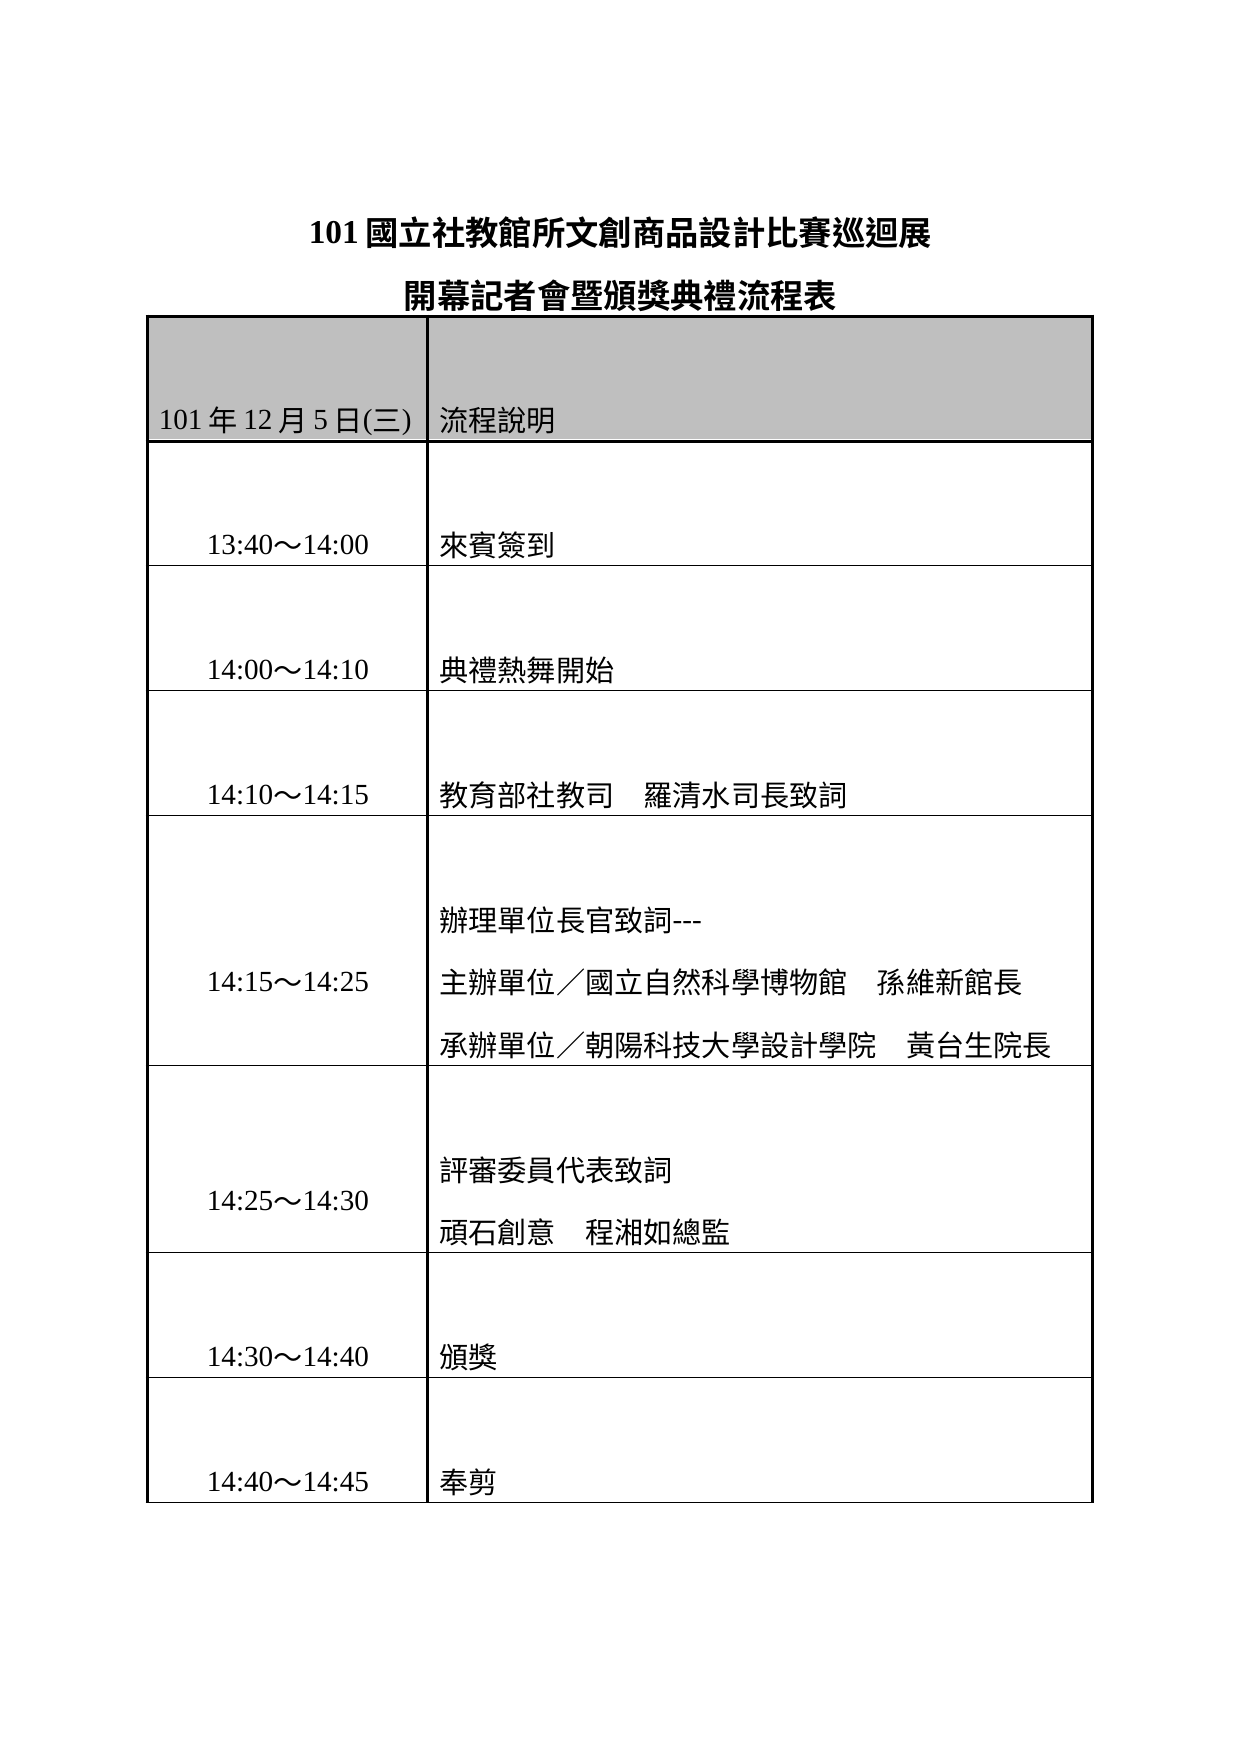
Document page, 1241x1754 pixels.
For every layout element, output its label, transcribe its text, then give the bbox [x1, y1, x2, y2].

table_cell 14:10～14:15 [149, 691, 426, 814]
table_cell 13:40～14:00 [149, 443, 426, 564]
table_header 101年12月5日(三) [149, 318, 426, 439]
table_cell 14:30～14:40 [149, 1253, 426, 1377]
table_cell 來賓簽到 [429, 443, 1091, 564]
table_cell 14:25～14:30 [149, 1066, 426, 1252]
text 101國立社教館所文創商品設計比賽巡迴展 [118, 189, 1122, 252]
table_cell 14:00～14:10 [149, 566, 426, 689]
table_header 流程說明 [429, 318, 1091, 439]
table_cell 教育部社教司 羅清水司長致詞 [429, 691, 1091, 814]
table_cell 奉剪 [429, 1378, 1091, 1502]
text 開幕記者會暨頒獎典禮流程表 [118, 252, 1122, 314]
table_cell 頒獎 [429, 1253, 1091, 1377]
table_cell 14:15～14:25 [149, 816, 426, 1064]
table_cell 評審委員代表致詞 頑石創意 程湘如總監 [429, 1066, 1091, 1252]
table_cell 14:40～14:45 [149, 1378, 426, 1502]
table_cell 典禮熱舞開始 [429, 566, 1091, 689]
table_cell 辦理單位長官致詞--- 主辦單位／國立自然科學博物館 孫維新館長 承辦單位／朝陽科技大學設計學院 黃台生院長 [429, 816, 1091, 1064]
